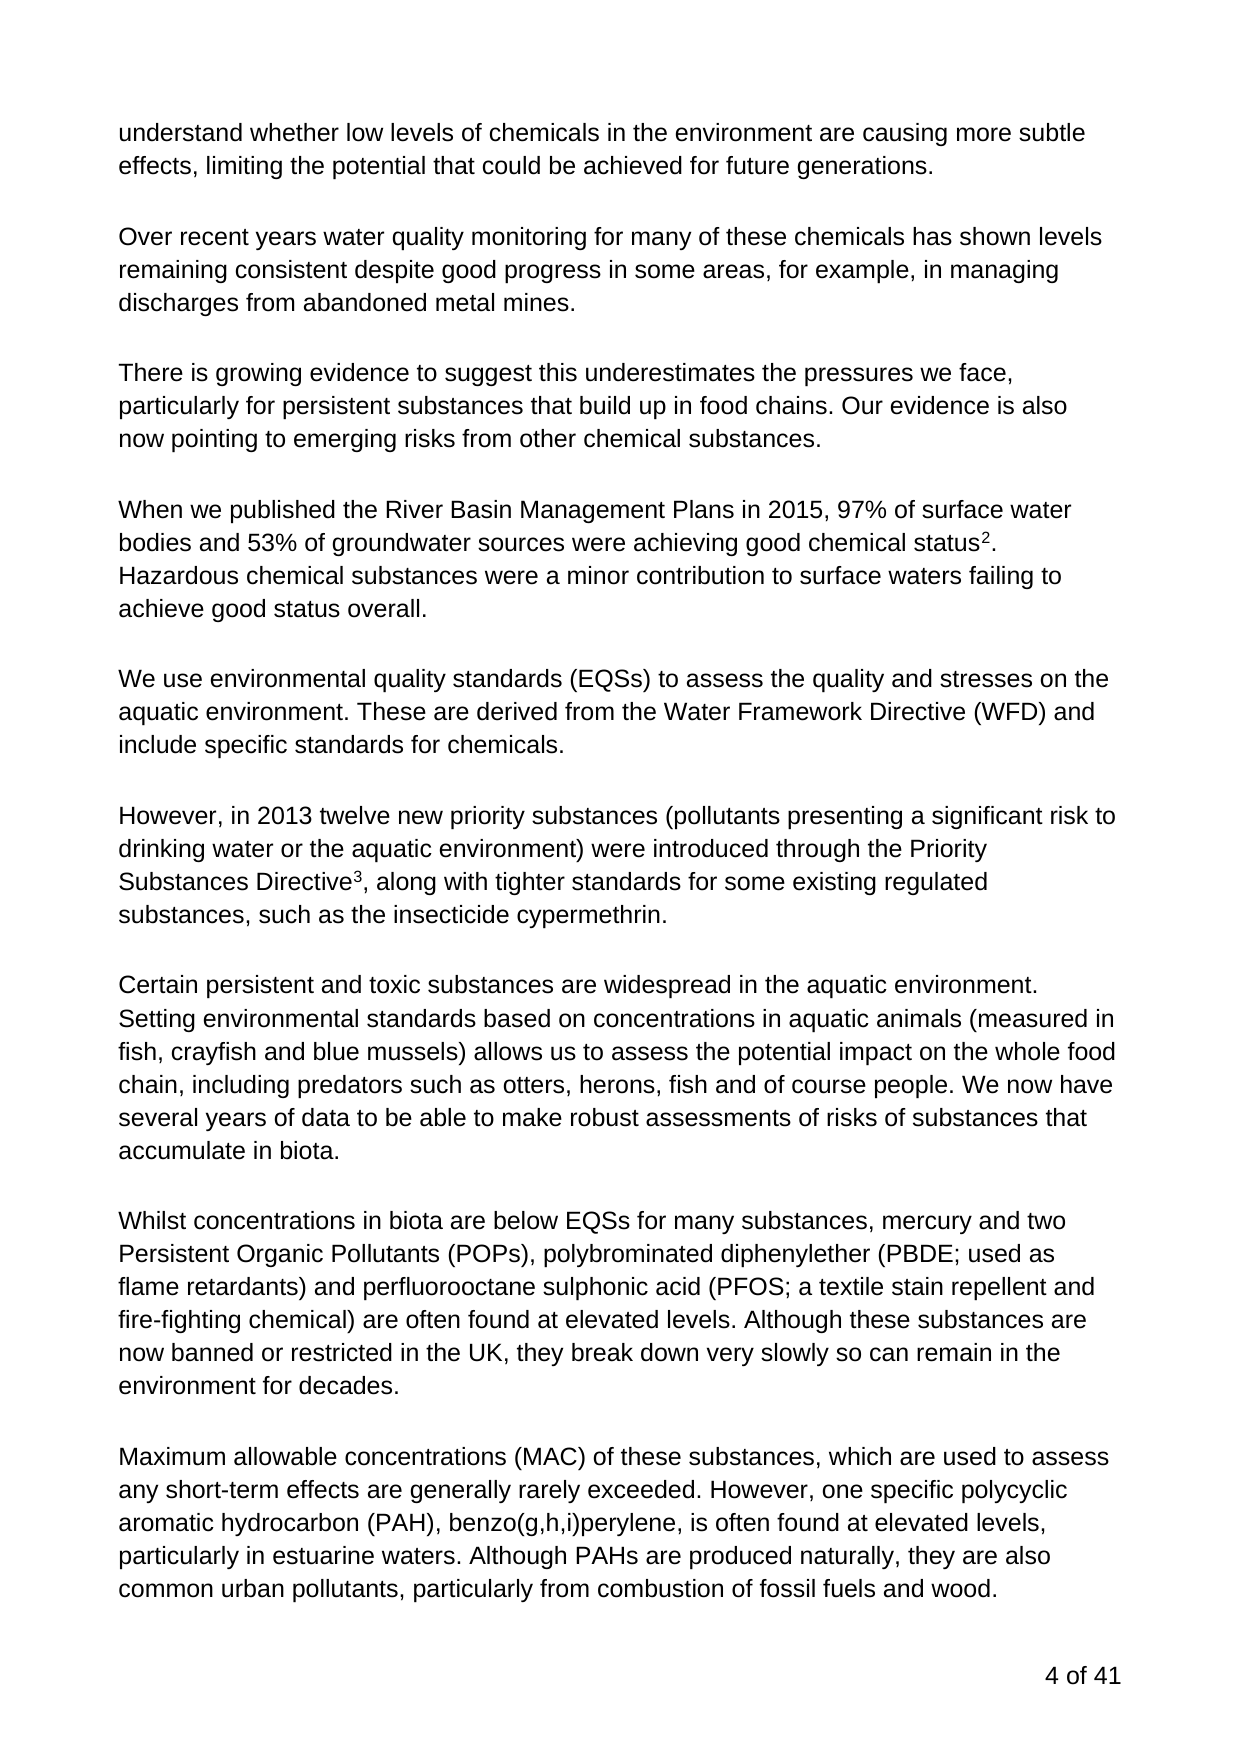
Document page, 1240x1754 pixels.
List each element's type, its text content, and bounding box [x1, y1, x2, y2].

text understand whether low levels of chemicals in the environment are causing more subtle effects, limiting the potential that could be achieved for future generations. [118, 118, 1121, 180]
text However, in 2013 twelve new priority substances (pollutants presenting a significant risk to drinking water or the aquatic environment) were introduced through the Priority Substances Directive, along with tighter standards for some existing regulated substances, such as the insecticide cypermethrin. [118, 801, 1121, 929]
text When we published the River Basin Management Plans in 2015, 97% of surface water bodies and 53% of groundwater sources were achieving good chemical status. Hazardous chemical substances were a minor contribution to surface waters failing to achieve good status overall. [118, 495, 1121, 623]
text Over recent years water quality monitoring for many of these chemicals has shown levels remaining consistent despite good progress in some areas, for example, in managing discharges from abandoned metal mines. [118, 222, 1121, 316]
text Whilst concentrations in biota are below EQSs for many substances, mercury and two Persistent Organic Pollutants (POPs), polybrominated diphenylether (PBDE; used as flame retardants) and perfluorooctane sulphonic acid (PFOS; a textile stain repellent and fire-fighting chemical) are often found at elevated levels. Although these substances are now banned or restricted in the UK, they break down very slowly so can remain in the environment for decades. [118, 1206, 1121, 1400]
text Maximum allowable concentrations (MAC) of these substances, which are used to assess any short-term effects are generally rarely exceeded. However, one specific polycyclic aromatic hydrocarbon (PAH), benzo(g,h,i)perylene, is often found at elevated levels, particularly in estuarine waters. Although PAHs are produced naturally, they are also common urban pollutants, particularly from combustion of fossil fuels and wood. [118, 1442, 1121, 1603]
text Certain persistent and toxic substances are widespread in the aquatic environment. Setting environmental standards based on concentrations in aquatic animals (measured in fish, crayfish and blue mussels) allows us to assess the potential impact on the whole food chain, including predators such as otters, herons, fish and of course people. We now have several years of data to be able to make robust assessments of risks of substances that accumulate in biota. [118, 971, 1121, 1164]
text There is growing evidence to suggest this underestimates the pressures we face, particularly for persistent substances that build up in food chains. Our evidence is also now pointing to emerging risks from other chemical substances. [118, 358, 1121, 453]
text We use environmental quality standards (EQSs) to assess the quality and stresses on the aquatic environment. These are derived from the Water Framework Directive (WFD) and include specific standards for chemicals. [118, 664, 1121, 759]
